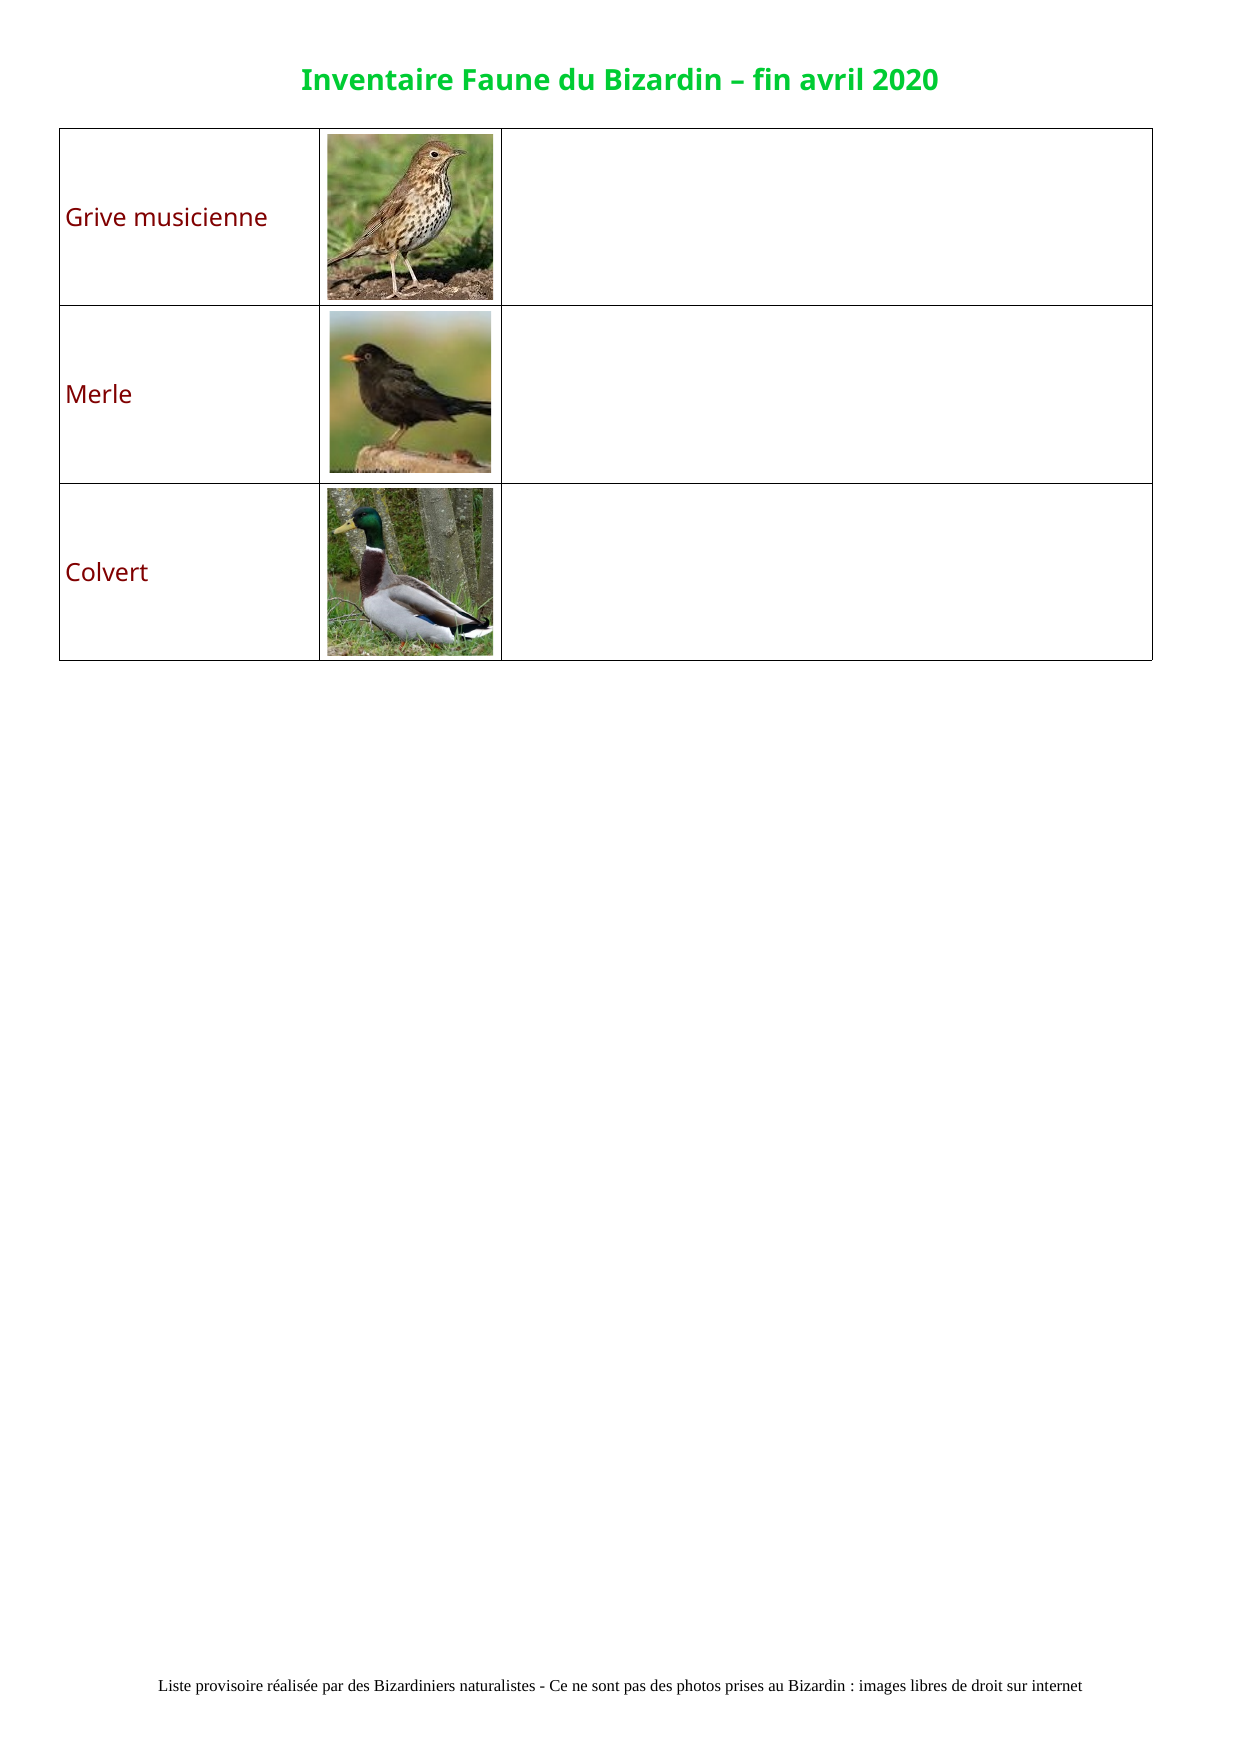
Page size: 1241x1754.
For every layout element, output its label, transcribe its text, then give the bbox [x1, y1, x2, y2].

table_cell Colvert [60, 484, 319, 660]
table_cell [502, 484, 1152, 660]
table_cell Merle [60, 306, 319, 483]
picture [327, 134, 494, 300]
table_cell [502, 129, 1152, 305]
table_cell [320, 489, 501, 660]
picture [327, 488, 494, 656]
picture [329, 311, 492, 473]
table_cell [502, 306, 1152, 483]
table_cell [320, 129, 501, 305]
table_cell [320, 306, 501, 483]
table_cell [320, 484, 501, 488]
table_cell Grive musicienne [60, 129, 319, 305]
